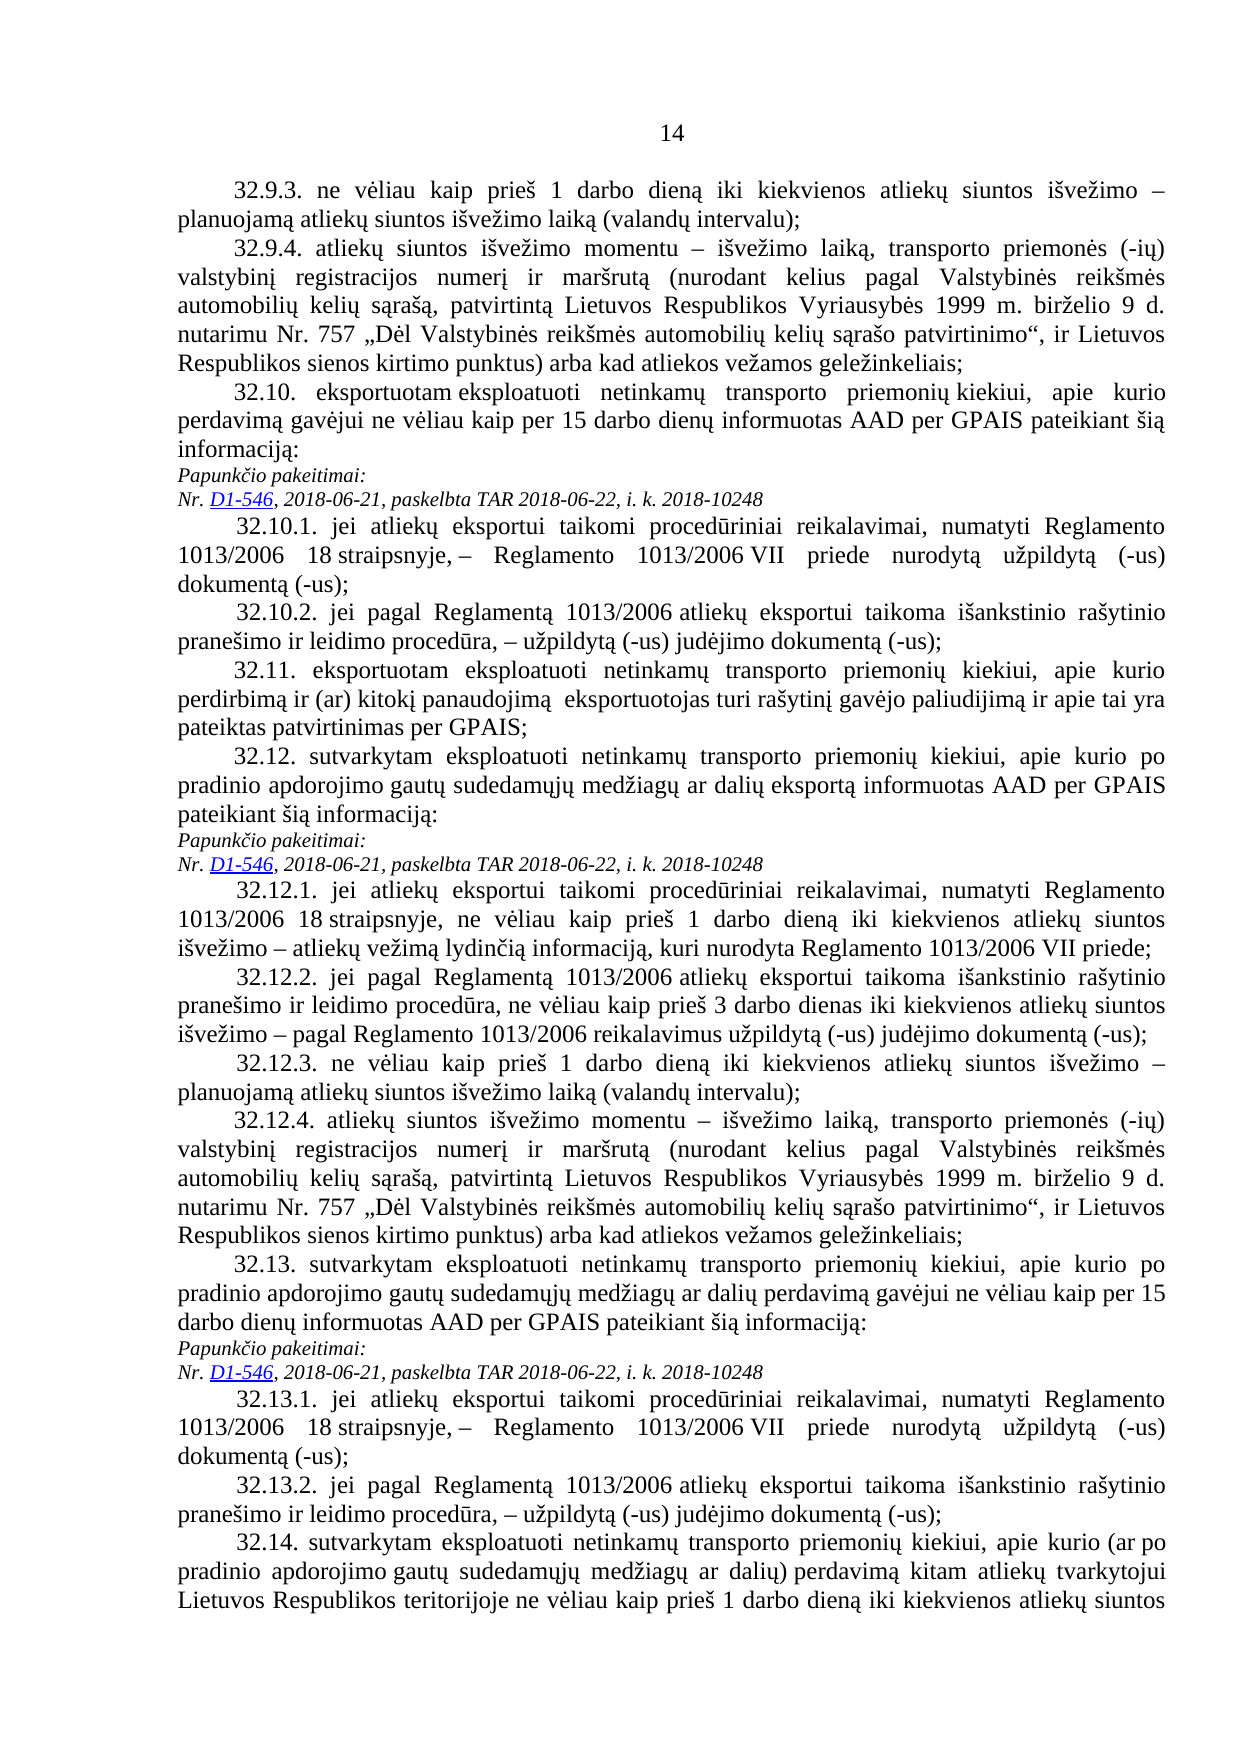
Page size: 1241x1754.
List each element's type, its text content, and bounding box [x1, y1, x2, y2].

text 32.12.3. ne vėliau kaip prieš 1 darbo dieną iki kiekvienos atliekų siuntos išvežimo –planuojamą atliekų siuntos išvežimo laiką (valandų intervalu); [177, 1048, 1166, 1106]
text 32.13.2. jei pagal Reglamentą 1013/2006 atliekų eksportui taikoma išankstinio rašytinio pranešimo ir leidimo procedūra, – užpildytą (-us) judėjimo dokumentą (-us); [177, 1470, 1166, 1527]
text 32.12.4. atliekų siuntos išvežimo momentu – išvežimo laiką, transporto priemonės (-ių) valstybinį registracijos numerį ir maršrutą (nurodant kelius pagal Valstybinės reikšmės automobilių kelių sąrašą, patvirtintą Lietuvos Respublikos Vyriausybės 1999 m. birželio 9 d. nutarimu Nr. 757 „Dėl Valstybinės reikšmės automobilių kelių sąrašo patvirtinimo“, ir Lietuvos Respublikos sienos kirtimo punktus) arba kad atliekos vežamos geležinkeliais; [177, 1106, 1166, 1249]
text Papunkčio pakeitimai: [177, 1336, 1166, 1360]
text Papunkčio pakeitimai: [177, 827, 1166, 852]
text 32.9.4. atliekų siuntos išvežimo momentu – išvežimo laiką, transporto priemonės (-ių) valstybinį registracijos numerį ir maršrutą (nurodant kelius pagal Valstybinės reikšmės automobilių kelių sąrašą, patvirtintą Lietuvos Respublikos Vyriausybės 1999 m. birželio 9 d. nutarimu Nr. 757 „Dėl Valstybinės reikšmės automobilių kelių sąrašo patvirtinimo“, ir Lietuvos Respublikos sienos kirtimo punktus) arba kad atliekos vežamos geležinkeliais; [177, 233, 1166, 377]
text 32.10. eksportuotam eksploatuoti netinkamų transporto priemonių kiekiui, apie kurio perdavimą gavėjui ne vėliau kaip per 15 darbo dienų informuotas AAD per GPAIS pateikiant šią informaciją: [177, 377, 1166, 463]
text 32.10.2. jei pagal Reglamentą 1013/2006 atliekų eksportui taikoma išankstinio rašytinio pranešimo ir leidimo procedūra, – užpildytą (-us) judėjimo dokumentą (-us); [177, 597, 1166, 655]
text 32.14. sutvarkytam eksploatuoti netinkamų transporto priemonių kiekiui, apie kurio (ar po pradinio apdorojimo gautų sudedamųjų medžiagų ar dalių) perdavimą kitam atliekų tvarkytojui Lietuvos Respublikos teritorijoje ne vėliau kaip prieš 1 darbo dieną iki kiekvienos atliekų siuntos [177, 1527, 1166, 1614]
text Nr. D1-546, 2018-06-21, paskelbta TAR 2018-06-22, i. k. 2018-10248 [177, 1360, 1166, 1384]
text 32.13.1. jei atliekų eksportui taikomi procedūriniai reikalavimai, numatyti Reglamento 1013/2006 18 straipsnyje, – Reglamento 1013/2006 VII priede nurodytą užpildytą (-us) dokumentą (-us); [177, 1384, 1166, 1470]
text Nr. D1-546, 2018-06-21, paskelbta TAR 2018-06-22, i. k. 2018-10248 [177, 852, 1166, 876]
text Nr. D1-546, 2018-06-21, paskelbta TAR 2018-06-22, i. k. 2018-10248 [177, 487, 1166, 511]
text 32.9.3. ne vėliau kaip prieš 1 darbo dieną iki kiekvienos atliekų siuntos išvežimo – planuojamą atliekų siuntos išvežimo laiką (valandų intervalu); [177, 176, 1166, 233]
text 32.11. eksportuotam eksploatuoti netinkamų transporto priemonių kiekiui, apie kurio perdirbimą ir (ar) kitokį panaudojimą eksportuotojas turi rašytinį gavėjo paliudijimą ir apie tai yra pateiktas patvirtinimas per GPAIS; [177, 655, 1166, 741]
text 32.13. sutvarkytam eksploatuoti netinkamų transporto priemonių kiekiui, apie kurio po pradinio apdorojimo gautų sudedamųjų medžiagų ar dalių perdavimą gavėjui ne vėliau kaip per 15 darbo dienų informuotas AAD per GPAIS pateikiant šią informaciją: [177, 1249, 1166, 1336]
text 32.10.1. jei atliekų eksportui taikomi procedūriniai reikalavimai, numatyti Reglamento 1013/2006 18 straipsnyje, – Reglamento 1013/2006 VII priede nurodytą užpildytą (-us) dokumentą (-us); [177, 511, 1166, 597]
text 32.12. sutvarkytam eksploatuoti netinkamų transporto priemonių kiekiui, apie kurio po pradinio apdorojimo gautų sudedamųjų medžiagų ar dalių eksportą informuotas AAD per GPAIS pateikiant šią informaciją: [177, 741, 1166, 827]
text Papunkčio pakeitimai: [177, 463, 1166, 487]
text 32.12.2. jei pagal Reglamentą 1013/2006 atliekų eksportui taikoma išankstinio rašytinio pranešimo ir leidimo procedūra, ne vėliau kaip prieš 3 darbo dienas iki kiekvienos atliekų siuntos išvežimo – pagal Reglamento 1013/2006 reikalavimus užpildytą (-us) judėjimo dokumentą (-us); [177, 962, 1166, 1048]
text 32.12.1. jei atliekų eksportui taikomi procedūriniai reikalavimai, numatyti Reglamento 1013/2006 18 straipsnyje, ne vėliau kaip prieš 1 darbo dieną iki kiekvienos atliekų siuntos išvežimo – atliekų vežimą lydinčią informaciją, kuri nurodyta Reglamento 1013/2006 VII priede; [177, 876, 1166, 962]
